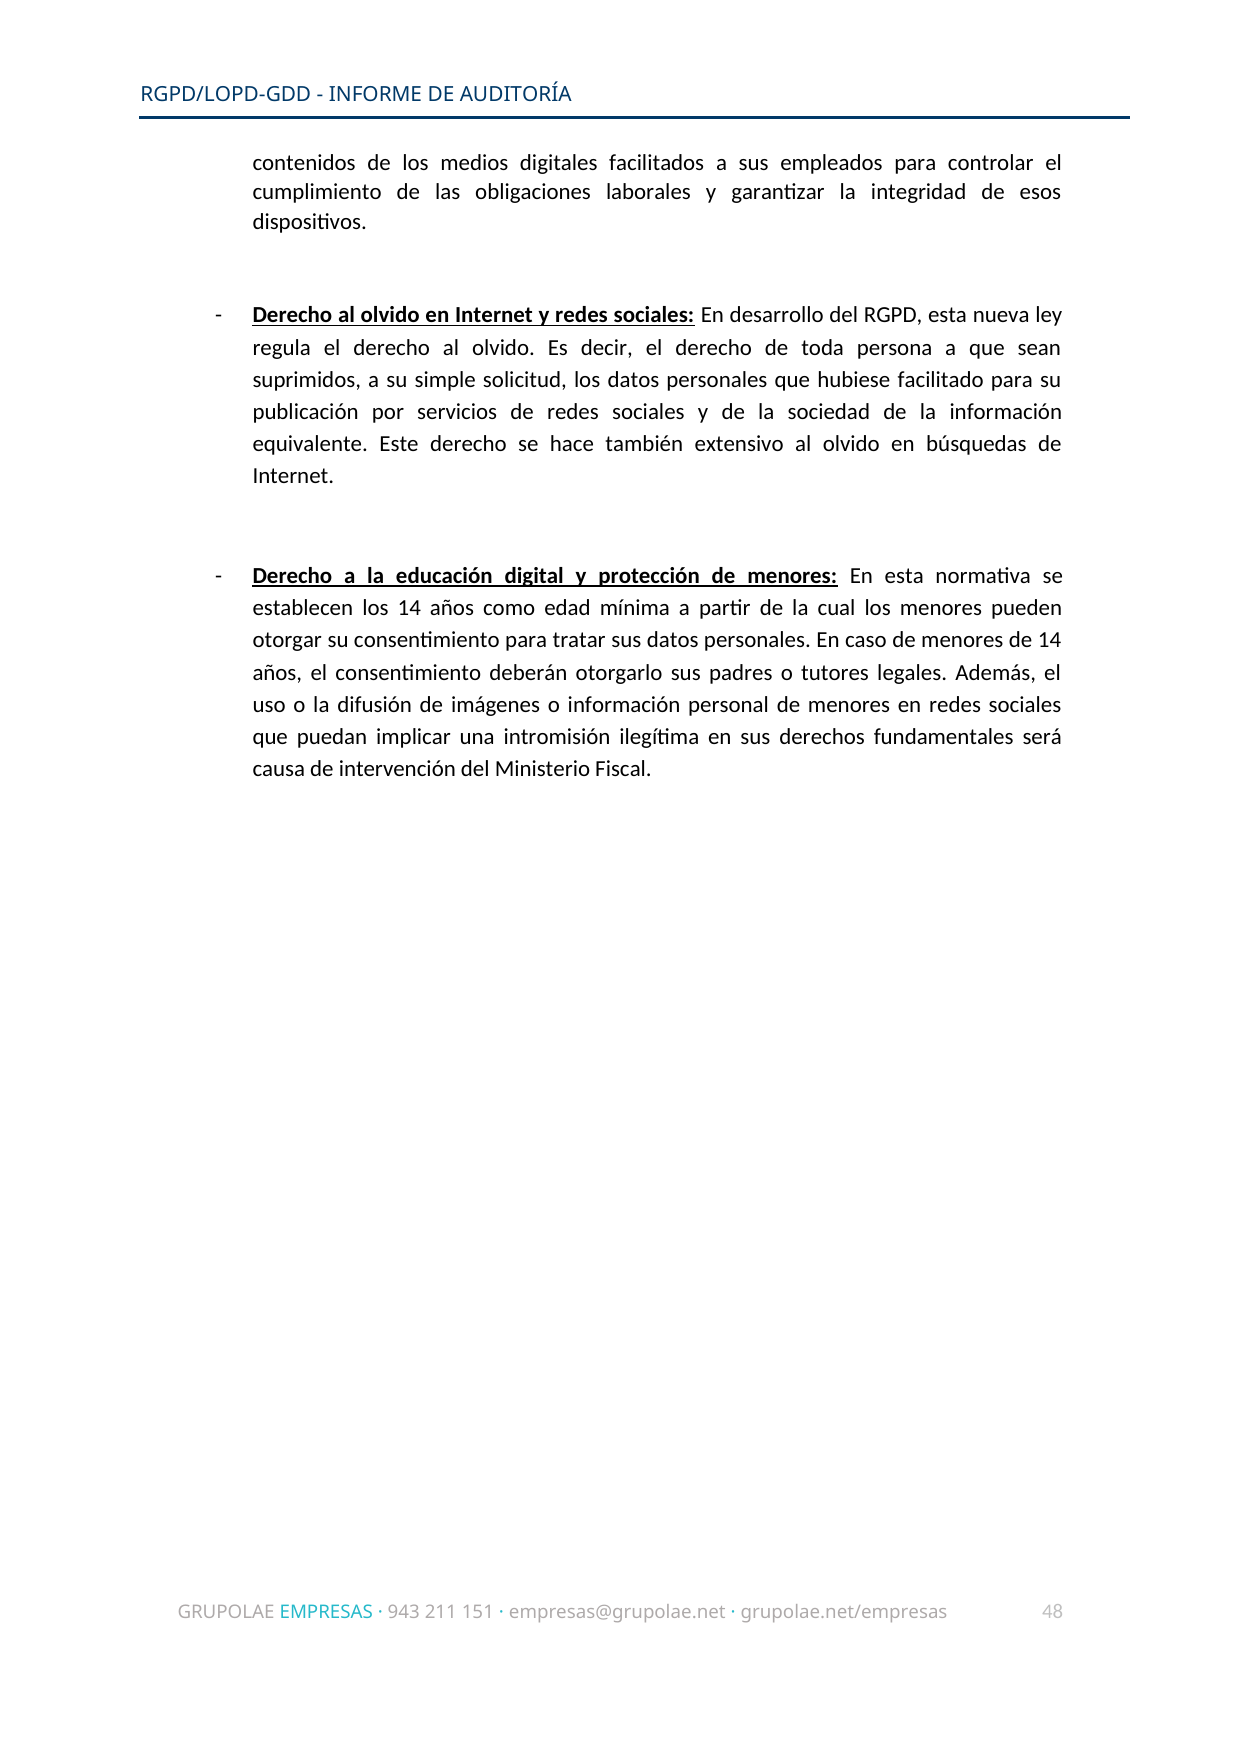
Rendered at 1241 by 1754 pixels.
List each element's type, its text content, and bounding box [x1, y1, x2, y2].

list Derecho a la educación digital y protección de menores: En esta normativa se establecen los 14 años como edad mínima a partir de la cual los menores pueden otorgar su consentimiento para tratar sus datos personales. En caso de menores de 14 años, el consentimiento deberán otorgarlo sus padres o tutores legales. Además, el uso o la difusión de imágenes o información personal de menores en redes sociales que puedan implicar una intromisión ilegítima en sus derechos fundamentales será causa de intervención del Ministerio Fiscal. [215, 561, 1063, 782]
list contenidos de los medios digitales facilitados a sus empleados para controlar el cumplimiento de las obligaciones laborales y garantizar la integridad de esos dispositivos. [252, 148, 1063, 235]
list Derecho al olvido en Internet y redes sociales: En desarrollo del RGPD, esta nueva ley regula el derecho al olvido. Es decir, el derecho de toda persona a que sean suprimidos, a su simple solicitud, los datos personales que hubiese facilitado para su publicación por servicios de redes sociales y de la sociedad de la información equivalente. Este derecho se hace también extensivo al olvido en búsquedas de Internet. [215, 301, 1063, 489]
